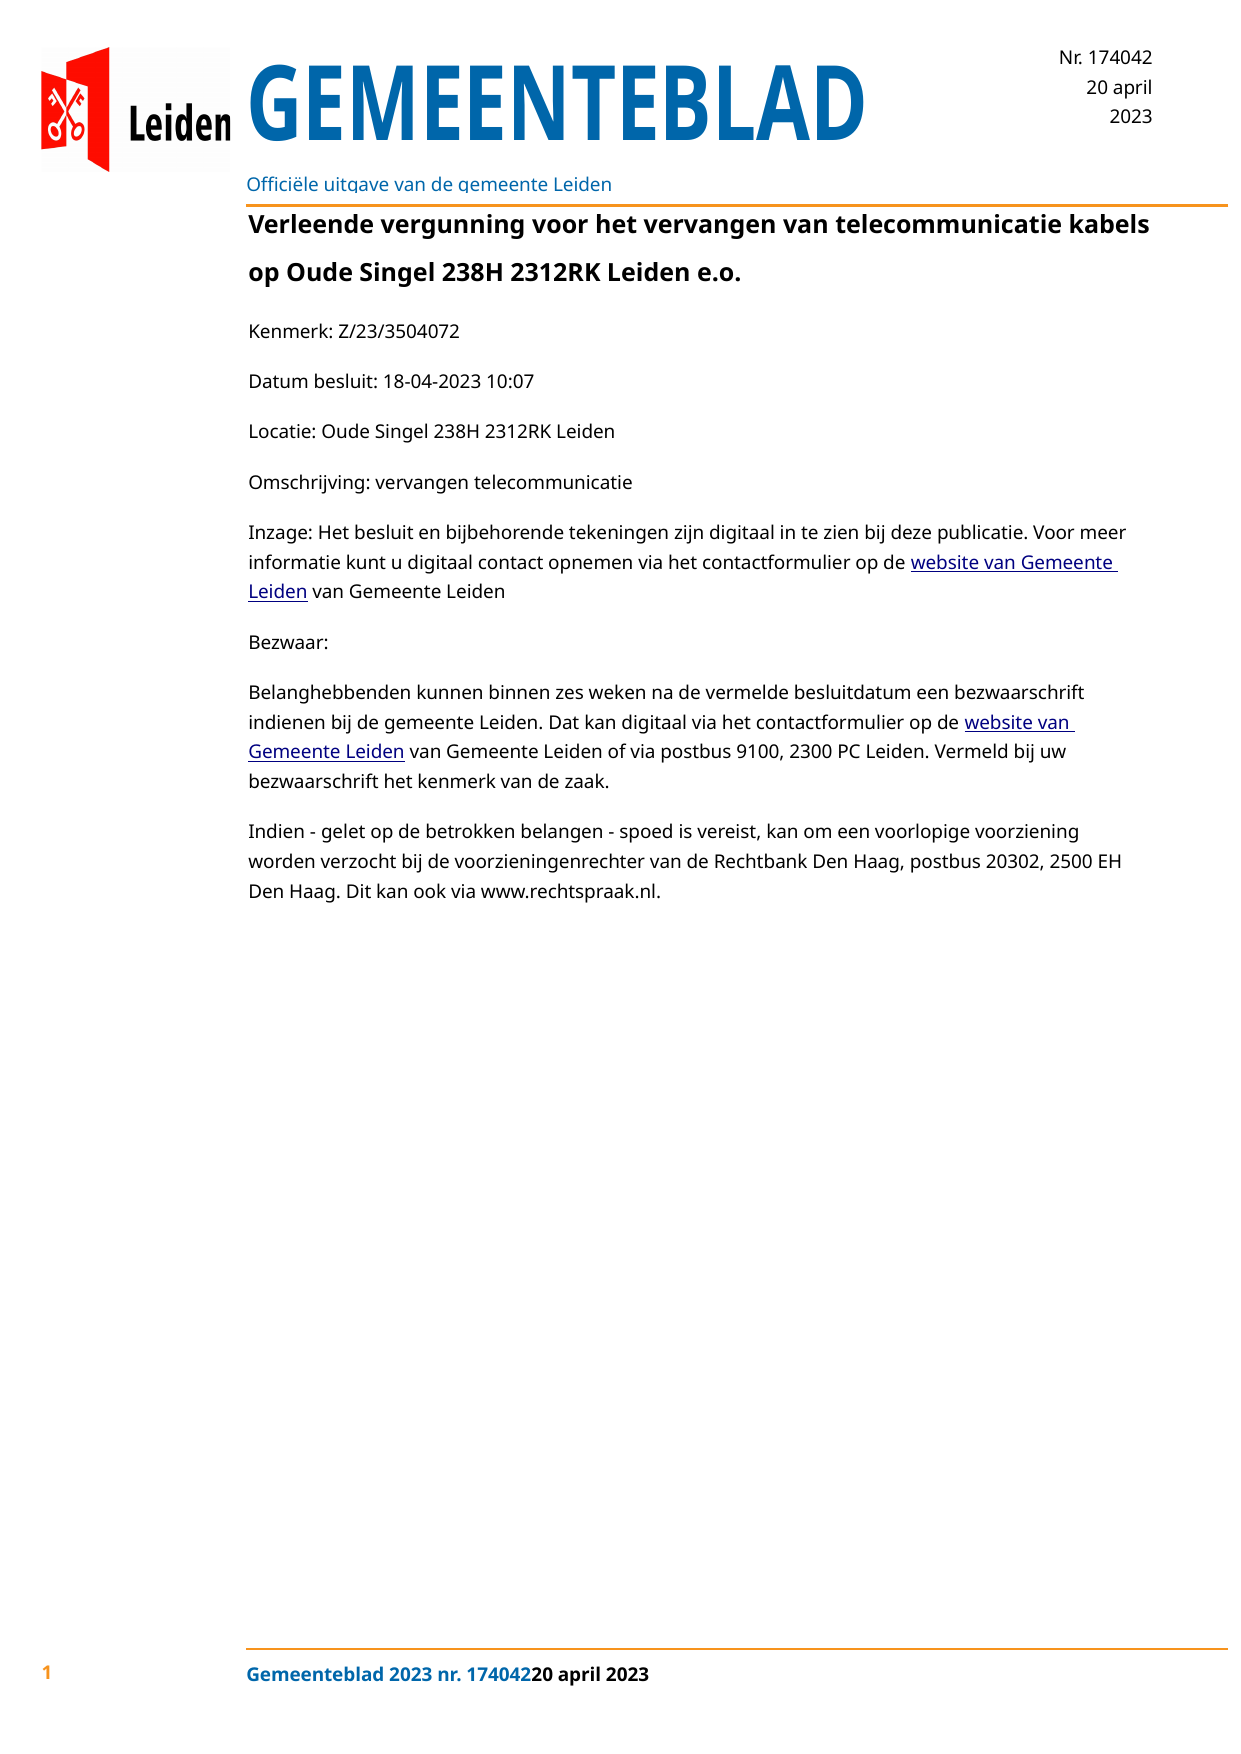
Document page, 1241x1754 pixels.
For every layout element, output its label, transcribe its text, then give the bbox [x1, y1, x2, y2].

text Kenmerk: Z/23/3504072 [248, 318, 1152, 344]
text Indien - gelet op de betrokken belangen - spoed is vereist, kan om een voorlopige voorziening worden verzocht bij de voorzieningenrechter van de Rechtbank Den Haag, postbus 20302, 2500 EH Den Haag. Dit kan ook via www.rechtspraak.nl. [248, 819, 1152, 904]
text Datum besluit: 18-04-2023 10:07 [248, 368, 1152, 394]
text Locatie: Oude Singel 238H 2312RK Leiden [248, 419, 1152, 444]
text Verleende vergunning voor het vervangen van telecommunicatie kabels op Oude Singel 238H 2312RK Leiden e.o. [248, 207, 1152, 288]
text Omschrijving: vervangen telecommunicatie [248, 469, 1152, 495]
text Bezwaar: [248, 629, 1152, 655]
text Belanghebbenden kunnen binnen zes weken na de vermelde besluitdatum een bezwaarschrift indienen bij de gemeente Leiden. Dat kan digitaal via het contactformulier op de website van Gemeente Leiden van Gemeente Leiden of via postbus 9100, 2300 PC Leiden. Vermeld bij uw bezwaarschrift het kenmerk van de zaak. [248, 679, 1152, 794]
text Inzage: Het besluit en bijbehorende tekeningen zijn digitaal in te zien bij deze publicatie. Voor meer informatie kunt u digitaal contact opnemen via het contactformulier op de website van Gemeente Leiden van Gemeente Leiden [248, 519, 1152, 604]
picture [41, 47, 231, 172]
